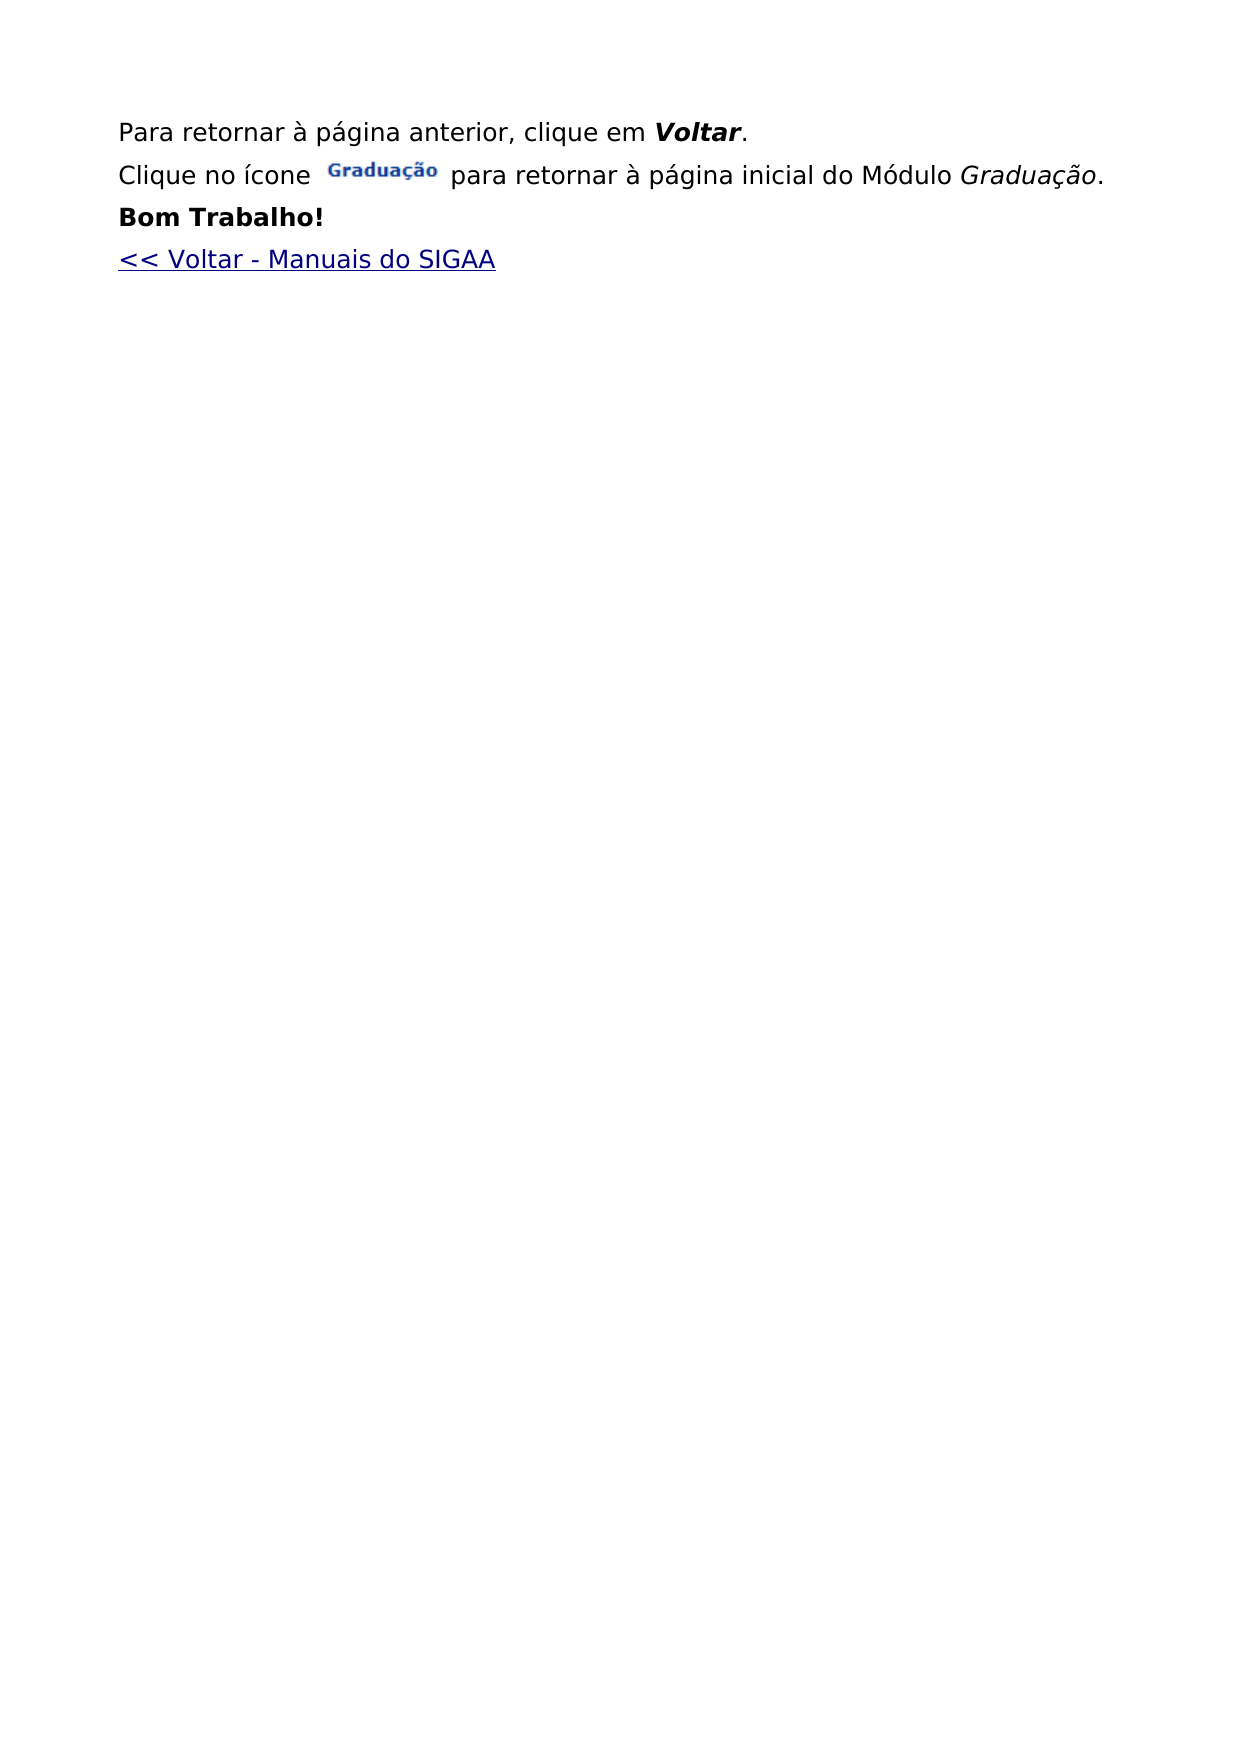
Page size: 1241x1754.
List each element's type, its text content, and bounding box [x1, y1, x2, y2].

picture [318, 159, 443, 185]
text Bom Trabalho! [118, 203, 1122, 232]
text << Voltar - Manuais do SIGAA [118, 245, 1122, 274]
text Clique no ícone para retornar à página inicial do Módulo Graduação. [118, 160, 1122, 191]
text Para retornar à página anterior, clique em Voltar. [118, 118, 1122, 147]
